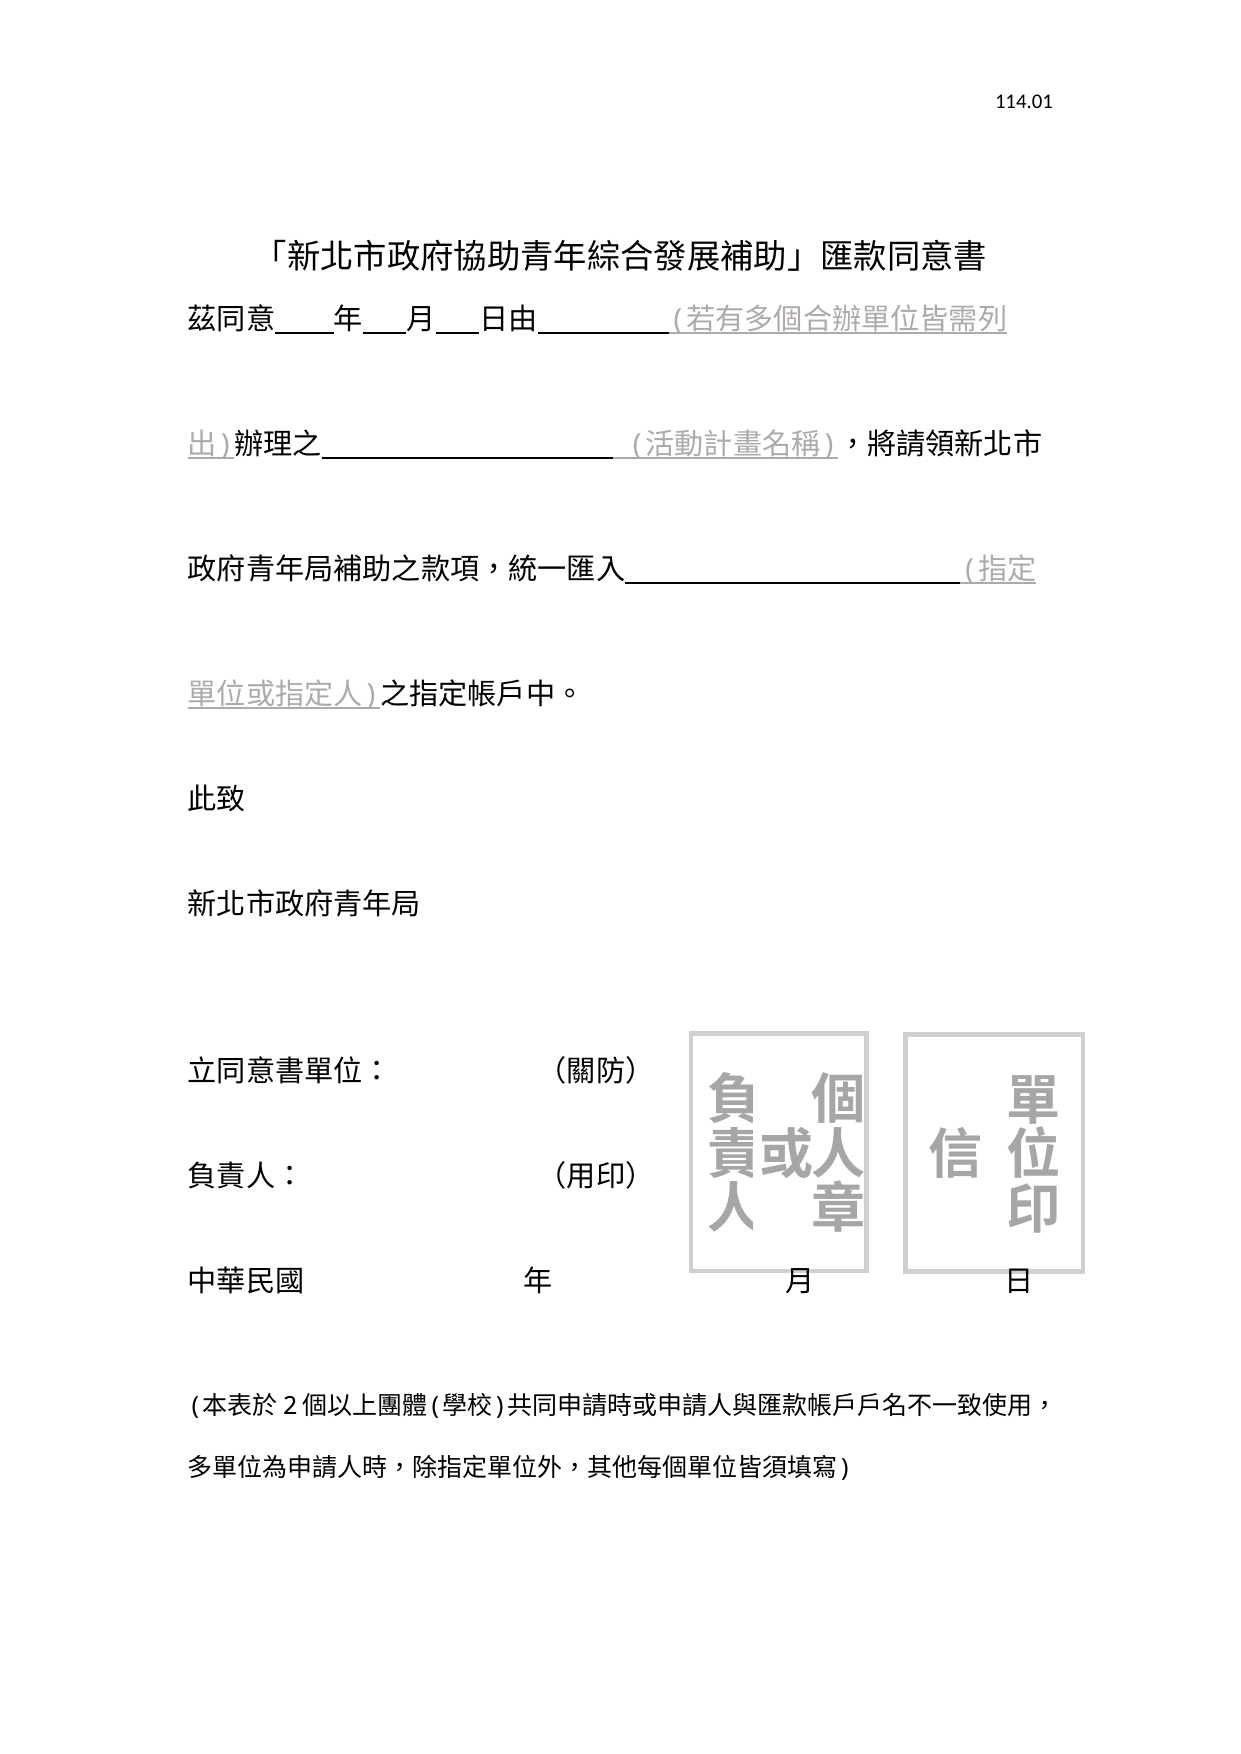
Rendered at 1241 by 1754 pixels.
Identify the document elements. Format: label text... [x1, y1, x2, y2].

text (本表於2個以上團體(學校)共同申請時或申請人與匯款帳戶戶名不一致使用，多單位為申請人時，除指定單位外，其他每個單位皆須填寫) [187, 1362, 1053, 1487]
text 立同意書單位： （關防） [908, 1037, 1081, 1269]
text [869, 1132, 903, 1194]
text 「新北市政府協助青年綜合發展補助」匯款同意書 [187, 213, 1053, 275]
text 負責人章 [701, 1051, 752, 1253]
text 立同意書單位： （關防） [187, 1027, 1053, 1090]
text 中華民國 年 月 日 [187, 1237, 1053, 1299]
text 新北市政府青年局 [187, 860, 1053, 922]
text 茲同意 年 月 日由 (若有多個合辦單位皆需列出)辦理之 (活動計畫名稱)，將請領新北市政府青年局補助之款項，統一匯入 (指定單位或指定人)之指定帳戶中。 [187, 275, 1053, 713]
text 負責人： （用印） [187, 1132, 689, 1194]
text 單位印信 [916, 1052, 1073, 1254]
text 此致 [187, 755, 1053, 818]
text 立同意書單位： （關防） [693, 1036, 864, 1269]
text 個人章或 [752, 1051, 857, 1253]
